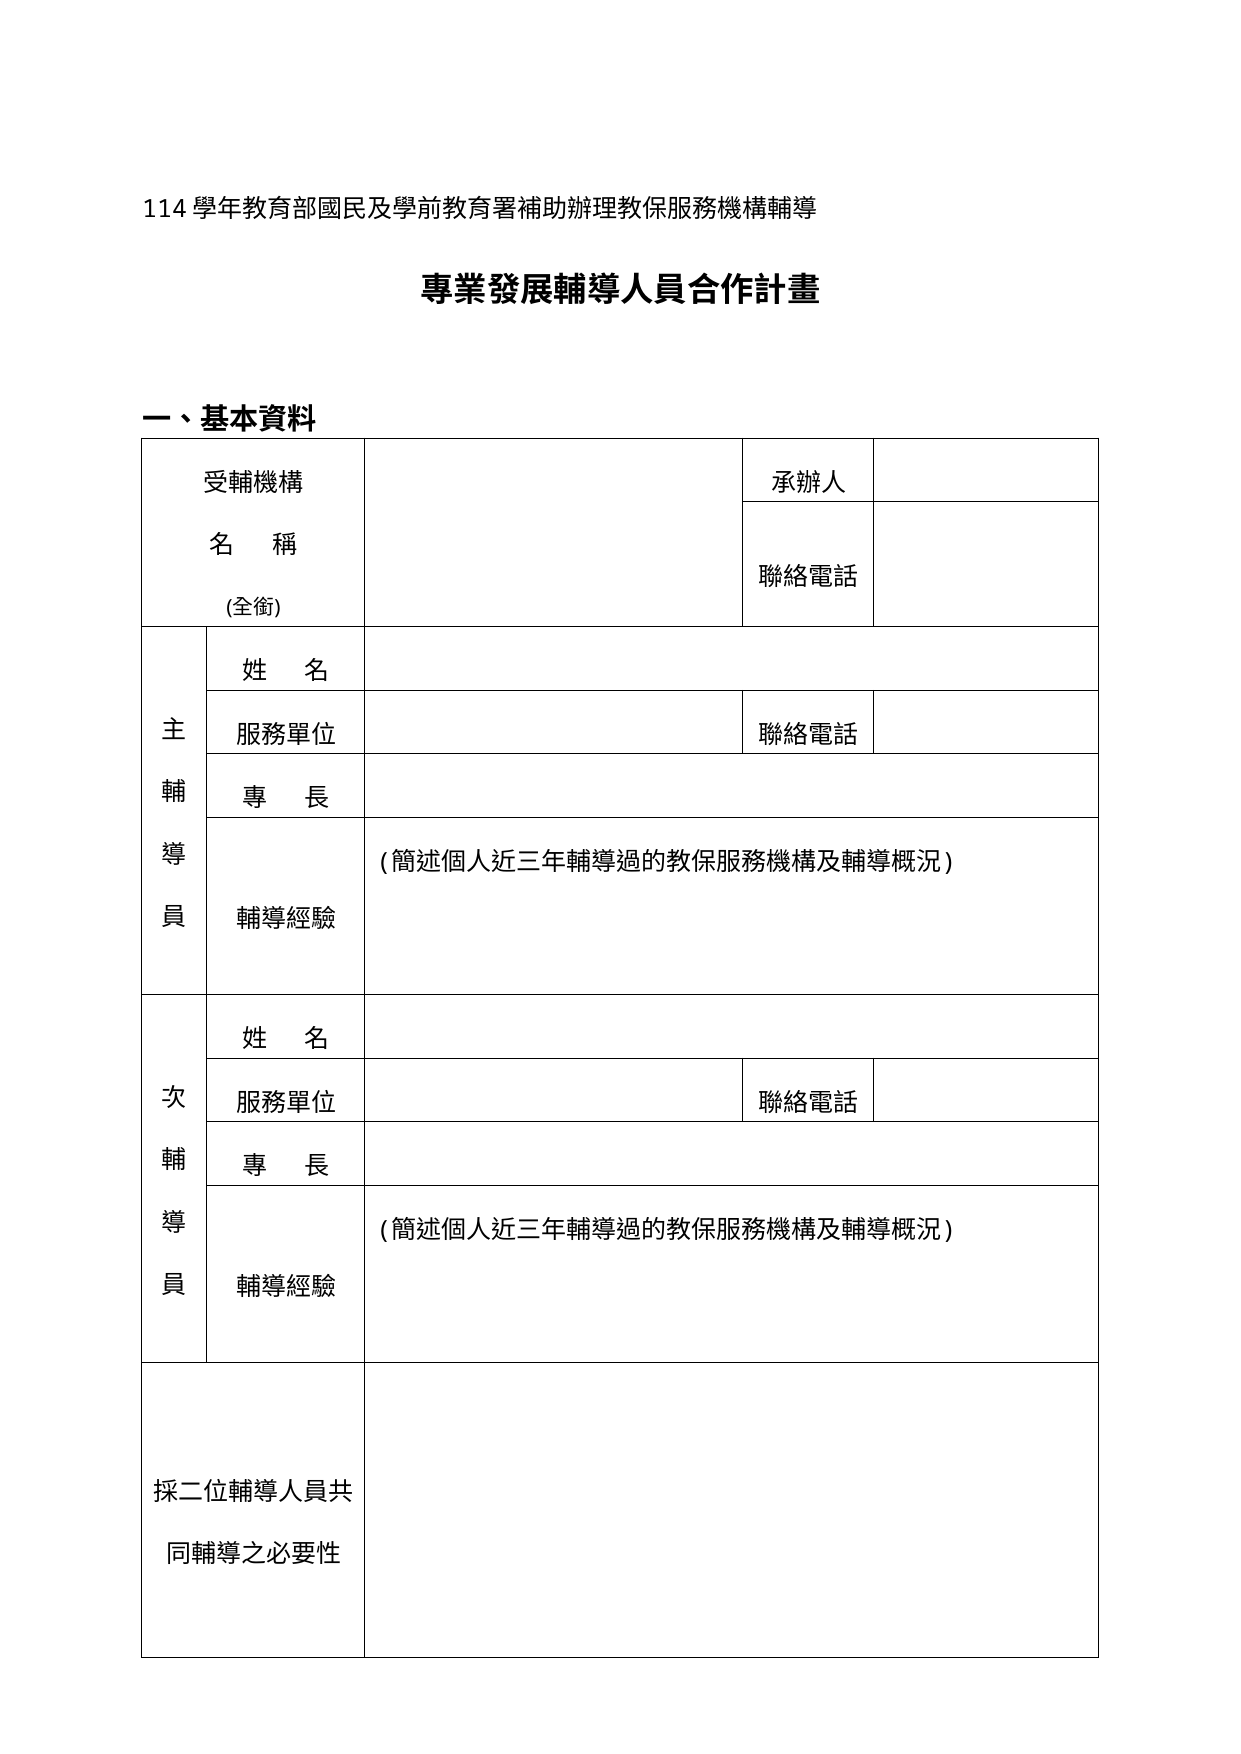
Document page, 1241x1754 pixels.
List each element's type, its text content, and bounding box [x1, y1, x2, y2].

text 一、基本資料 [142, 375, 1098, 438]
table_cell 服務單位 [207, 691, 364, 753]
table_cell 專 長 [207, 754, 364, 817]
table_header 受輔機構 名 稱 (全銜) [142, 439, 364, 626]
table_header 承辦人 [743, 439, 873, 501]
table_cell 輔導經驗 [207, 818, 364, 994]
table_cell [365, 754, 1098, 817]
table_header [874, 439, 1098, 501]
table_cell [365, 1122, 1098, 1185]
table_cell [365, 1059, 742, 1121]
table_cell [874, 502, 1098, 626]
table_cell 次 輔 導 員 [142, 995, 206, 1362]
table_cell 服務單位 [207, 1059, 364, 1121]
text 114學年教育部國民及學前教育署補助辦理教保服務機構輔導 [142, 164, 1098, 227]
table_cell 採二位輔導人員共同輔導之必要性 [142, 1363, 364, 1657]
table_cell 姓 名 [207, 627, 364, 690]
table_cell [874, 691, 1098, 753]
table_cell 輔導經驗 [207, 1186, 364, 1362]
table_cell [874, 1059, 1098, 1121]
table_cell [365, 691, 742, 753]
table_cell 姓 名 [207, 995, 364, 1058]
table_cell 聯絡電話 [743, 1059, 873, 1121]
text 專業發展輔導人員合作計畫 [142, 246, 1098, 308]
table_cell (簡述個人近三年輔導過的教保服務機構及輔導概況) [365, 1186, 1098, 1362]
table_cell [365, 1363, 1098, 1657]
table_cell (簡述個人近三年輔導過的教保服務機構及輔導概況) [365, 818, 1098, 994]
table_cell 聯絡電話 [743, 691, 873, 753]
table_cell 主 輔 導 員 [142, 627, 206, 994]
table_cell 專 長 [207, 1122, 364, 1185]
table_header [365, 439, 742, 626]
table_cell [365, 627, 1098, 690]
table_cell [365, 995, 1098, 1058]
table_cell 聯絡電話 [743, 502, 873, 626]
